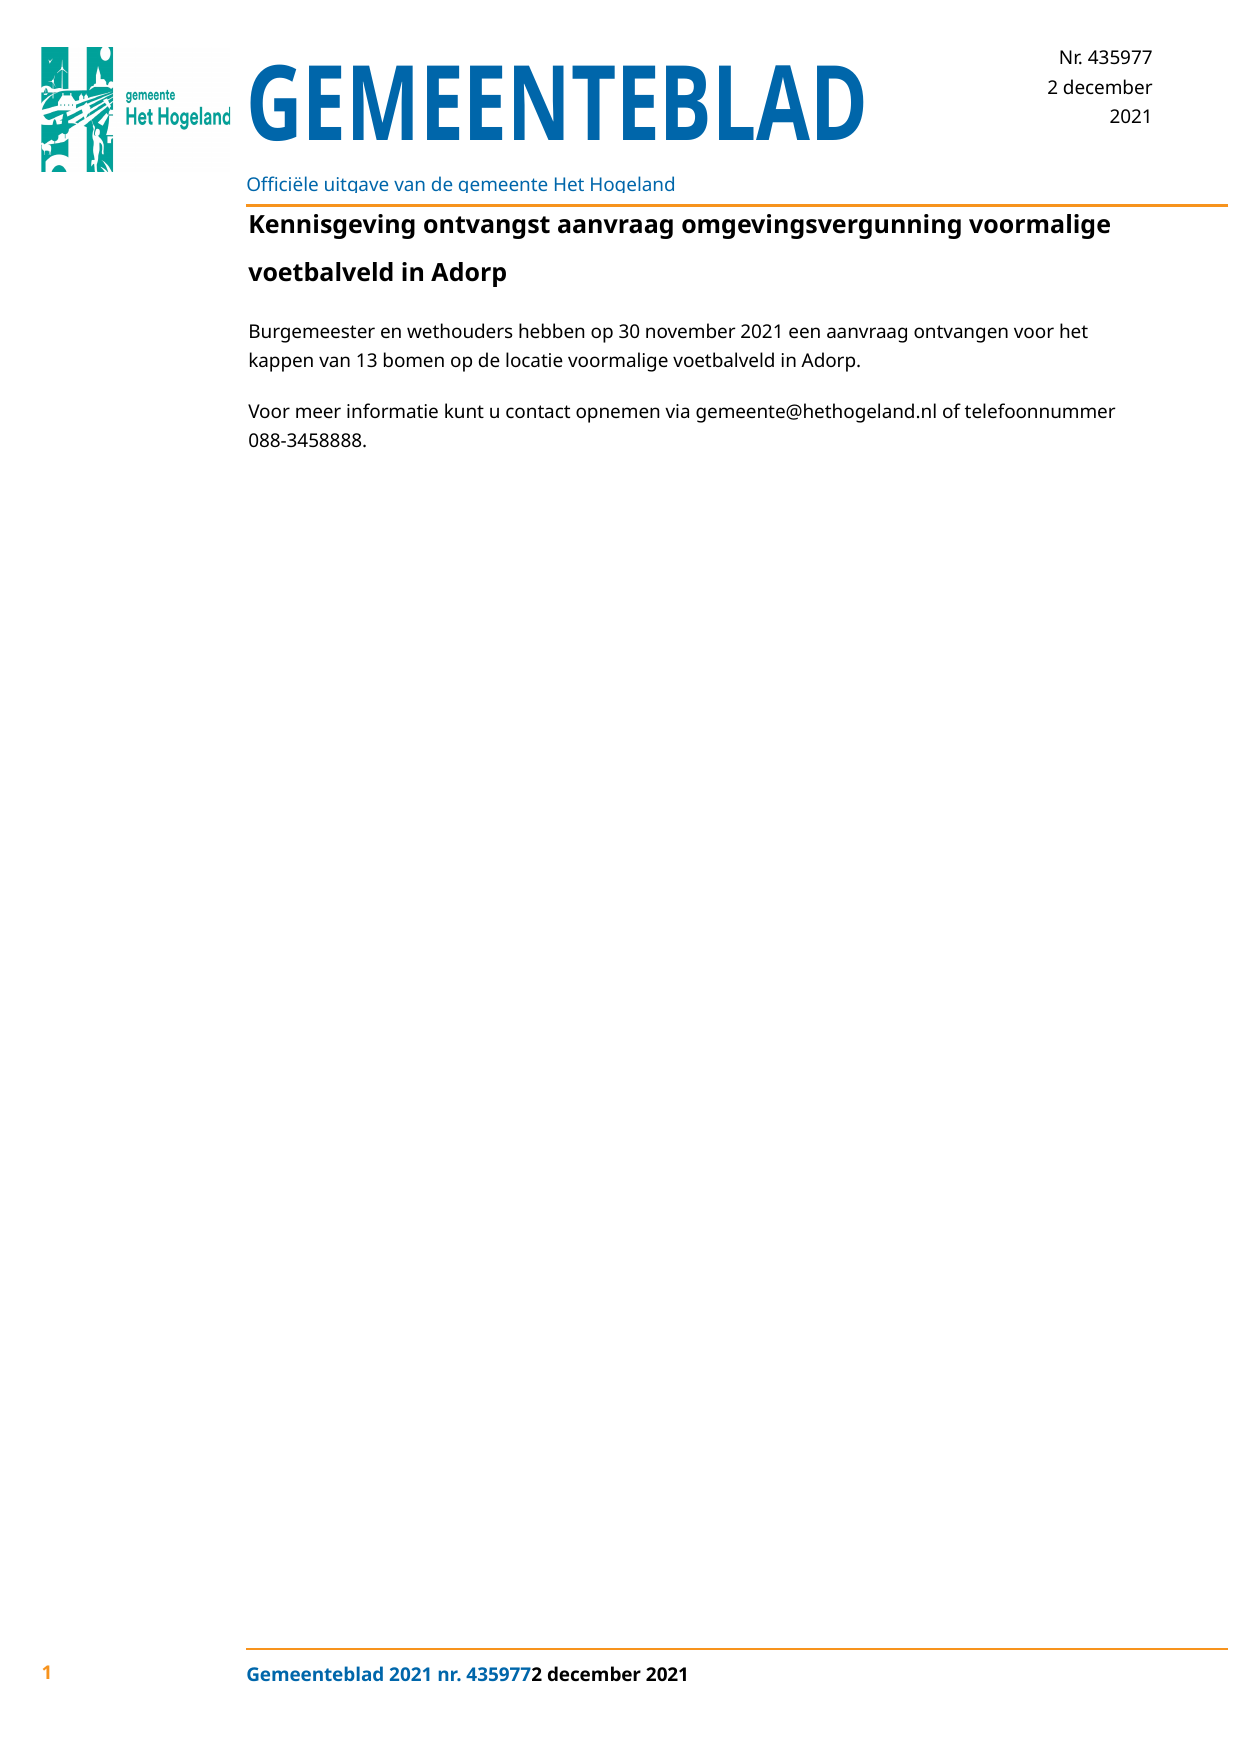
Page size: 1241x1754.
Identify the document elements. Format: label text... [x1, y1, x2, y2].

text Burgemeester en wethouders hebben op 30 november 2021 een aanvraag ontvangen voor het kappen van 13 bomen op de locatie voormalige voetbalveld in Adorp. [248, 318, 1152, 373]
text Kennisgeving ontvangst aanvraag omgevingsvergunning voormalige voetbalveld in Adorp [248, 207, 1152, 288]
picture [41, 47, 231, 172]
text Voor meer informatie kunt u contact opnemen via gemeente@hethogeland.nl of telefoonnummer 088-3458888. [248, 398, 1152, 453]
